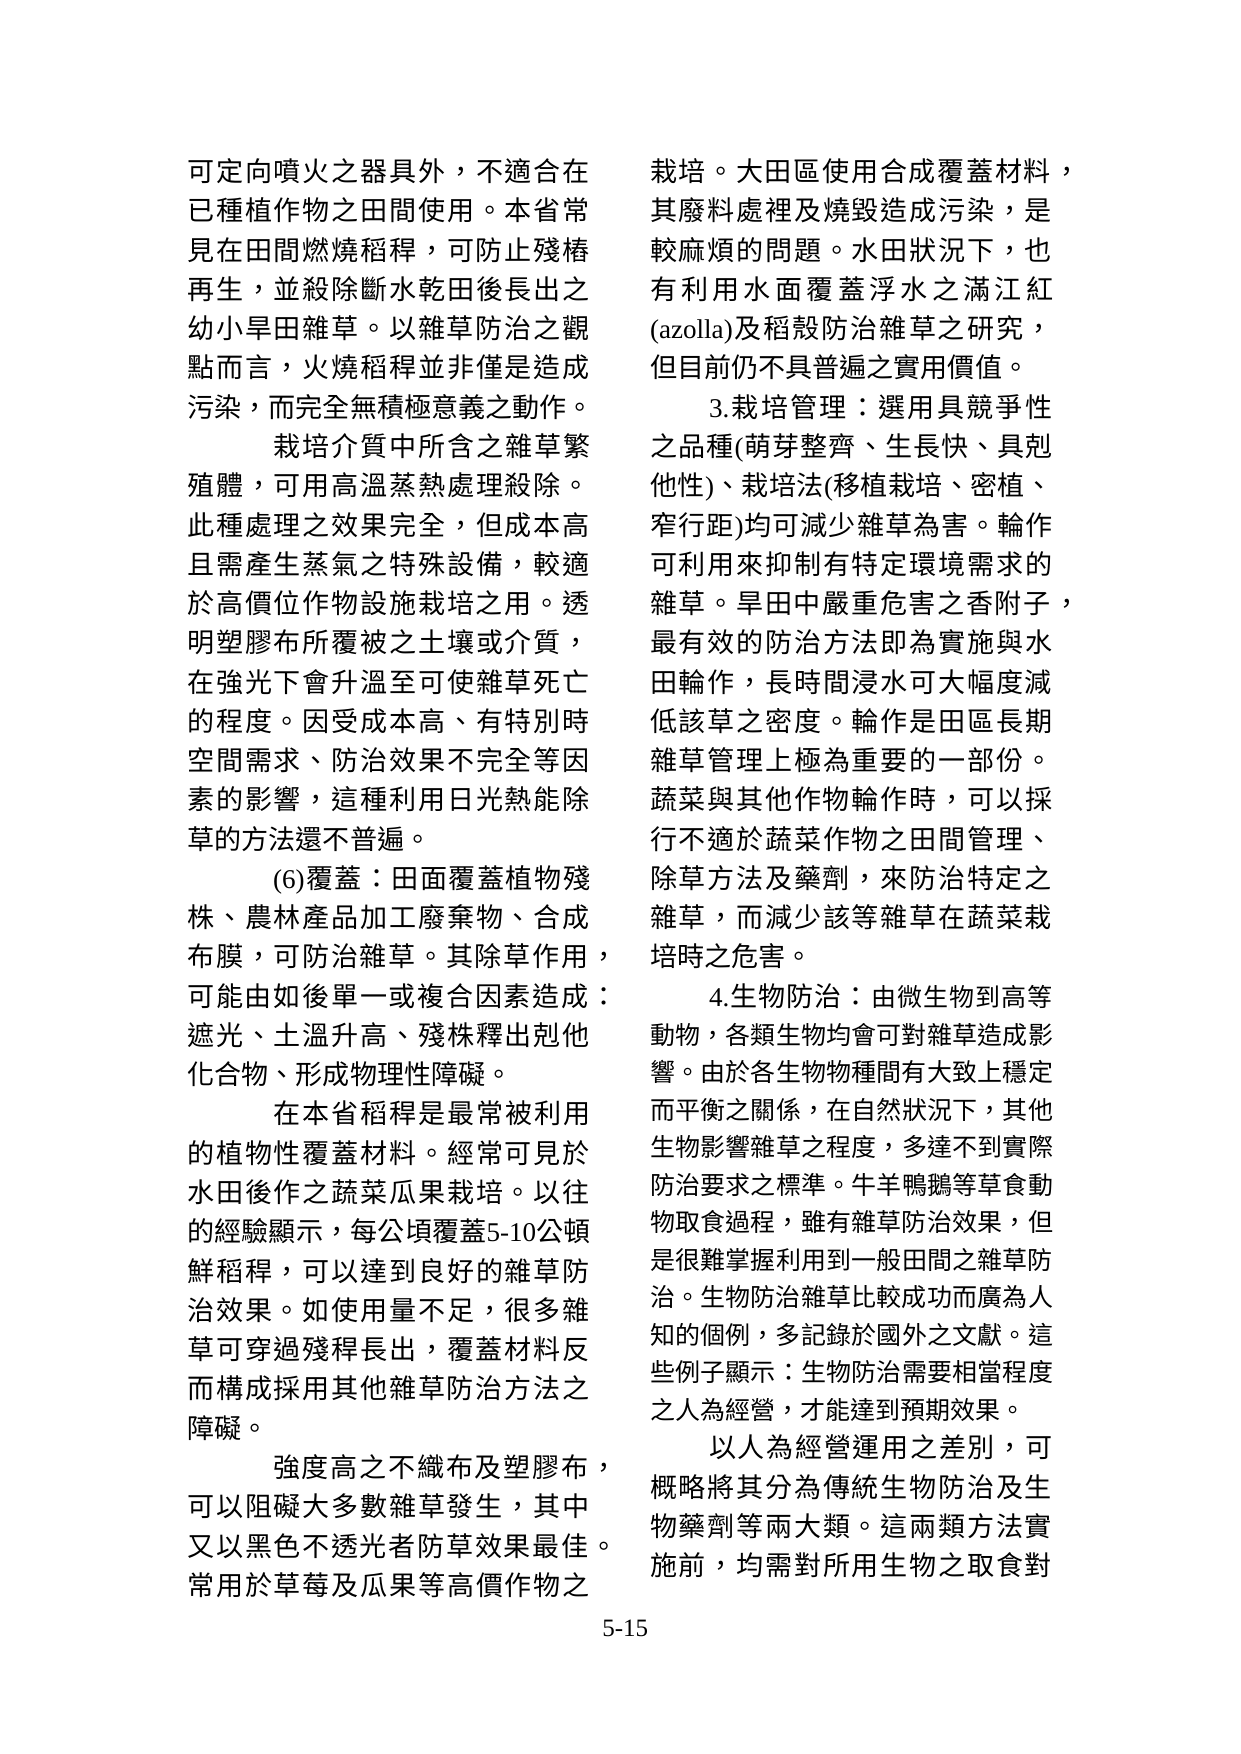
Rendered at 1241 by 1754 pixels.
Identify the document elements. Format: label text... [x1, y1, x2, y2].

text 強度高之不織布及塑膠布，可以阻礙大多數雜草發生，其中又以黑色不透光者防草效果最佳。常用於草莓及瓜果等高價作物之栽培。大田區使用合成覆蓋材料，其廢料處裡及燒毀造成污染，是較麻煩的問題。水田狀況下，也有利用水面覆蓋浮水之滿江紅(azolla)及稻殼防治雜草之研究，但目前仍不具普遍之實用價值。 [187, 1446, 590, 1603]
text 在本省稻稈是最常被利用的植物性覆蓋材料。經常可見於水田後作之蔬菜瓜果栽培。以往的經驗顯示，每公頃覆蓋5-10公頓鮮稻稈，可以達到良好的雜草防治效果。如使用量不足，很多雜草可穿過殘稈長出，覆蓋材料反而構成採用其他雜草防治方法之障礙。 [187, 1092, 590, 1446]
text (6)覆蓋：田面覆蓋植物殘株、農林產品加工廢棄物、合成布膜，可防治雜草。其除草作用，可能由如後單一或複合因素造成：遮光、土溫升高、殘株釋出剋他化合物、形成物理性障礙。 [187, 857, 590, 1092]
text 以人為經營運用之差別，可概略將其分為傳統生物防治及生物藥劑等兩大類。這兩類方法實施前，均需對所用生物之取食對 [650, 1426, 1053, 1583]
text 火燒可殺死地面已發生之雜草，對土中之種子及未萌芽之雜草無效果。除了使用特殊設計可定向噴火之器具外，不適合在已種植作物之田間使用。本省常見在田間燃燒稻稈，可防止殘樁再生，並殺除斷水乾田後長出之幼小旱田雜草。以雜草防治之觀點而言，火燒稻稈並非僅是造成污染，而完全無積極意義之動作。 [187, 150, 590, 425]
text 強度高之不織布及塑膠布，可以阻礙大多數雜草發生，其中又以黑色不透光者防草效果最佳。常用於草莓及瓜果等高價作物之栽培。大田區使用合成覆蓋材料，其廢料處裡及燒毀造成污染，是較麻煩的問題。水田狀況下，也有利用水面覆蓋浮水之滿江紅(azolla)及稻殼防治雜草之研究，但目前仍不具普遍之實用價值。 [650, 150, 1053, 386]
text 栽培介質中所含之雜草繁殖體，可用高溫蒸熱處理殺除。此種處理之效果完全，但成本高且需產生蒸氣之特殊設備，較適於高價位作物設施栽培之用。透明塑膠布所覆被之土壤或介質，在強光下會升溫至可使雜草死亡的程度。因受成本高、有特別時空間需求、防治效果不完全等因素的影響，這種利用日光熱能除草的方法還不普遍。 [187, 425, 590, 857]
